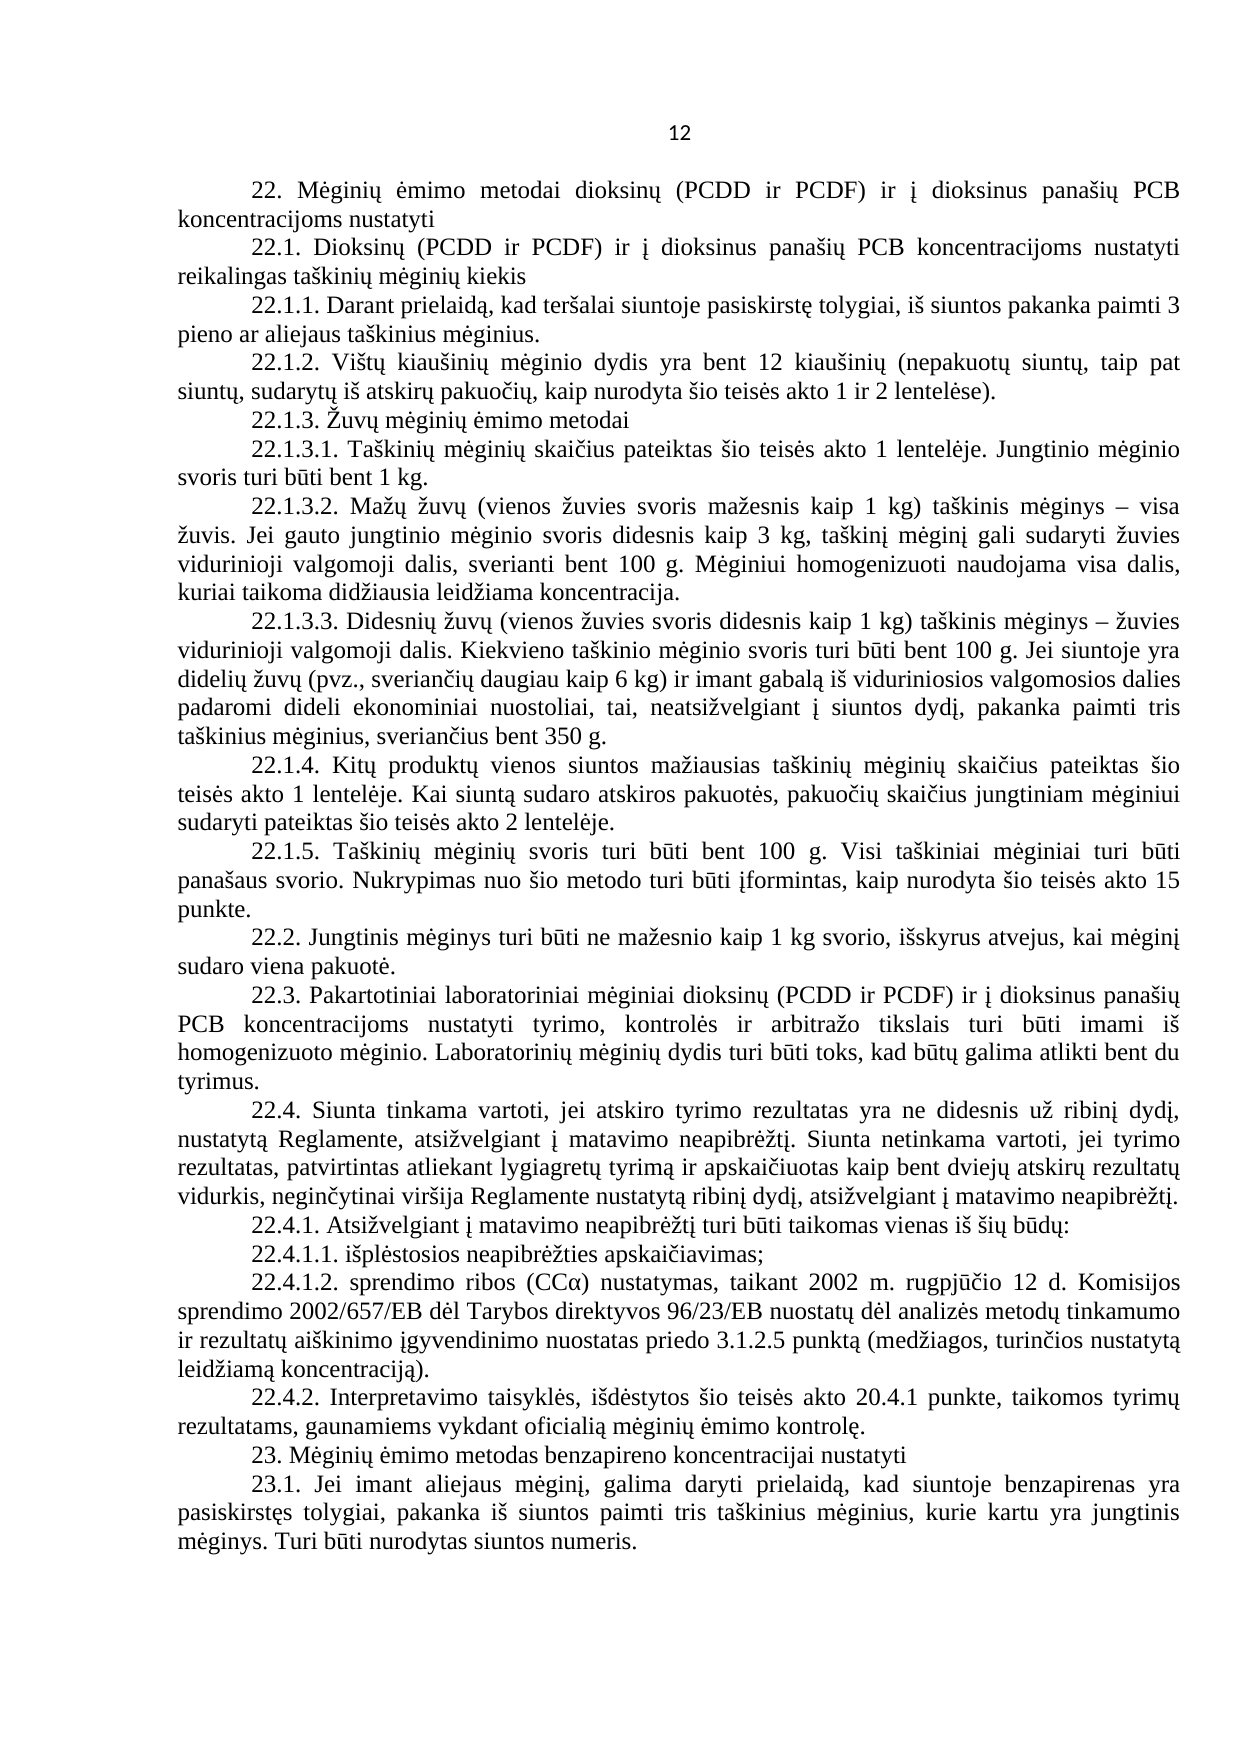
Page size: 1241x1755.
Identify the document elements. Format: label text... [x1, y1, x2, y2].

text 22.4. Siunta tinkama vartoti, jei atskiro tyrimo rezultatas yra ne didesnis už ribinį dydį, nustatytą Reglamente, atsižvelgiant į matavimo neapibrėžtį. Siunta netinkama vartoti, jei tyrimo rezultatas, patvirtintas atliekant lygiagretų tyrimą ir apskaičiuotas kaip bent dviejų atskirų rezultatų vidurkis, neginčytinai viršija Reglamente nustatytą ribinį dydį, atsižvelgiant į matavimo neapibrėžtį. [177, 1095, 1181, 1210]
text 22.1.2. Vištų kiaušinių mėginio dydis yra bent 12 kiaušinių (nepakuotų siuntų, taip pat siuntų, sudarytų iš atskirų pakuočių, kaip nurodyta šio teisės akto 1 ir 2 lentelėse). [177, 347, 1181, 405]
text 22.3. Pakartotiniai laboratoriniai mėginiai dioksinų (PCDD ir PCDF) ir į dioksinus panašių PCB koncentracijoms nustatyti tyrimo, kontrolės ir arbitražo tikslais turi būti imami iš homogenizuoto mėginio. Laboratorinių mėginių dydis turi būti toks, kad būtų galima atlikti bent du tyrimus. [177, 980, 1181, 1095]
text 22.1.3. Žuvų mėginių ėmimo metodai [177, 405, 1181, 434]
text 23. Mėginių ėmimo metodas benzapireno koncentracijai nustatyti [177, 1440, 1181, 1469]
text 22.4.1.2. sprendimo ribos (CCα) nustatymas, taikant 2002 m. rugpjūčio 12 d. Komisijos sprendimo 2002/657/EB dėl Tarybos direktyvos 96/23/EB nuostatų dėl analizės metodų tinkamumo ir rezultatų aiškinimo įgyvendinimo nuostatas priedo 3.1.2.5 punktą (medžiagos, turinčios nustatytą leidžiamą koncentraciją). [177, 1267, 1181, 1382]
text 23.1. Jei imant aliejaus mėginį, galima daryti prielaidą, kad siuntoje benzapirenas yra pasiskirstęs tolygiai, pakanka iš siuntos paimti tris taškinius mėginius, kurie kartu yra jungtinis mėginys. Turi būti nurodytas siuntos numeris. [177, 1469, 1181, 1555]
text 22.1.3.1. Taškinių mėginių skaičius pateiktas šio teisės akto 1 lentelėje. Jungtinio mėginio svoris turi būti bent 1 kg. [177, 434, 1181, 491]
text 22.1.1. Darant prielaidą, kad teršalai siuntoje pasiskirstę tolygiai, iš siuntos pakanka paimti 3 pieno ar aliejaus taškinius mėginius. [177, 290, 1181, 347]
text 22.1.3.2. Mažų žuvų (vienos žuvies svoris mažesnis kaip 1 kg) taškinis mėginys – visa žuvis. Jei gauto jungtinio mėginio svoris didesnis kaip 3 kg, taškinį mėginį gali sudaryti žuvies vidurinioji valgomoji dalis, sverianti bent 100 g. Mėginiui homogenizuoti naudojama visa dalis, kuriai taikoma didžiausia leidžiama koncentracija. [177, 491, 1181, 606]
text 22.1.5. Taškinių mėginių svoris turi būti bent 100 g. Visi taškiniai mėginiai turi būti panašaus svorio. Nukrypimas nuo šio metodo turi būti įformintas, kaip nurodyta šio teisės akto 15 punkte. [177, 836, 1181, 922]
text 22.1.3.3. Didesnių žuvų (vienos žuvies svoris didesnis kaip 1 kg) taškinis mėginys – žuvies vidurinioji valgomoji dalis. Kiekvieno taškinio mėginio svoris turi būti bent 100 g. Jei siuntoje yra didelių žuvų (pvz., sveriančių daugiau kaip 6 kg) ir imant gabalą iš viduriniosios valgomosios dalies padaromi dideli ekonominiai nuostoliai, tai, neatsižvelgiant į siuntos dydį, pakanka paimti tris taškinius mėginius, sveriančius bent 350 g. [177, 606, 1181, 750]
text 22.4.1. Atsižvelgiant į matavimo neapibrėžtį turi būti taikomas vienas iš šių būdų: [177, 1210, 1181, 1239]
text 22.2. Jungtinis mėginys turi būti ne mažesnio kaip 1 kg svorio, išskyrus atvejus, kai mėginį sudaro viena pakuotė. [177, 922, 1181, 980]
text 22.4.2. Interpretavimo taisyklės, išdėstytos šio teisės akto 20.4.1 punkte, taikomos tyrimų rezultatams, gaunamiems vykdant oficialią mėginių ėmimo kontrolę. [177, 1382, 1181, 1440]
text 22.1. Dioksinų (PCDD ir PCDF) ir į dioksinus panašių PCB koncentracijoms nustatyti reikalingas taškinių mėginių kiekis [177, 232, 1181, 290]
text 22.1.4. Kitų produktų vienos siuntos mažiausias taškinių mėginių skaičius pateiktas šio teisės akto 1 lentelėje. Kai siuntą sudaro atskiros pakuotės, pakuočių skaičius jungtiniam mėginiui sudaryti pateiktas šio teisės akto 2 lentelėje. [177, 750, 1181, 836]
text 22.4.1.1. išplėstosios neapibrėžties apskaičiavimas; [177, 1239, 1181, 1267]
text 22. Mėginių ėmimo metodai dioksinų (PCDD ir PCDF) ir į dioksinus panašių PCB koncentracijoms nustatyti [177, 175, 1181, 232]
